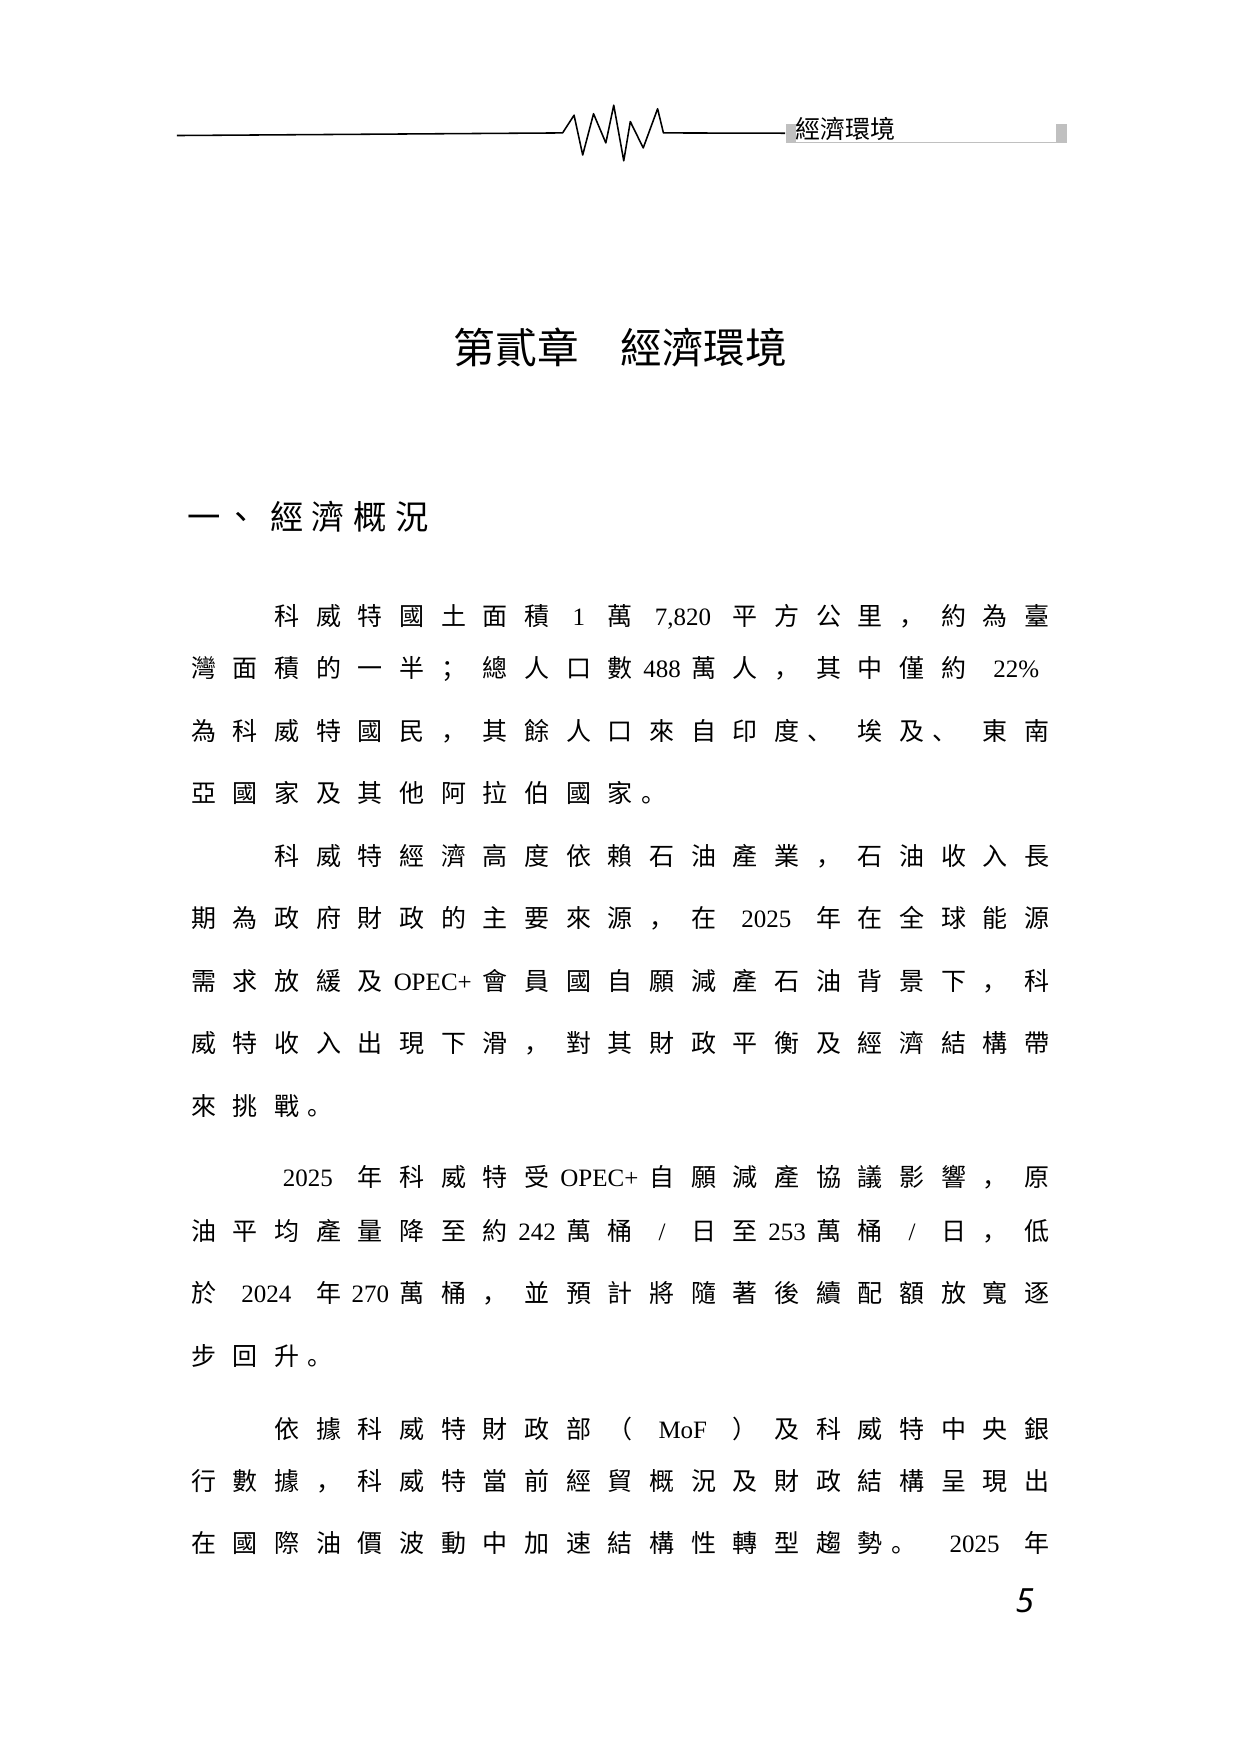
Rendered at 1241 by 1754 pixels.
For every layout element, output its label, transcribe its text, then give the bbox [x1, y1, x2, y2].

text 第貳章 經濟環境 [183, 304, 1058, 366]
text 一、經濟概況 [183, 473, 1058, 536]
text 2025年科威特受OPEC+自願減產協議影響，原油平均產量降至約242萬桶/日至253萬桶/日，低於2024年270萬桶，並預計將隨著後續配額放寬逐步回升。 [183, 1125, 1058, 1375]
text 科威特經濟高度依賴石油產業，石油收入長期為政府財政的主要來源，在2025年在全球能源需求放緩及OPEC+會員國自願減產石油背景下，科威特收入出現下滑，對其財政平衡及經濟結構帶來挑戰。 [183, 813, 1058, 1125]
text 依據科威特財政部（MoF）及科威特中央銀行數據，科威特當前經貿概況及財政結構呈現出在國際油價波動中加速結構性轉型趨勢。2025年 [183, 1375, 1058, 1563]
text 科威特國土面積1萬7,820平方公里，約為臺灣面積的一半；總人口數488萬人，其中僅約22%為科威特國民，其餘人口來自印度、埃及、東南亞國家及其他阿拉伯國家。 [183, 563, 1058, 813]
